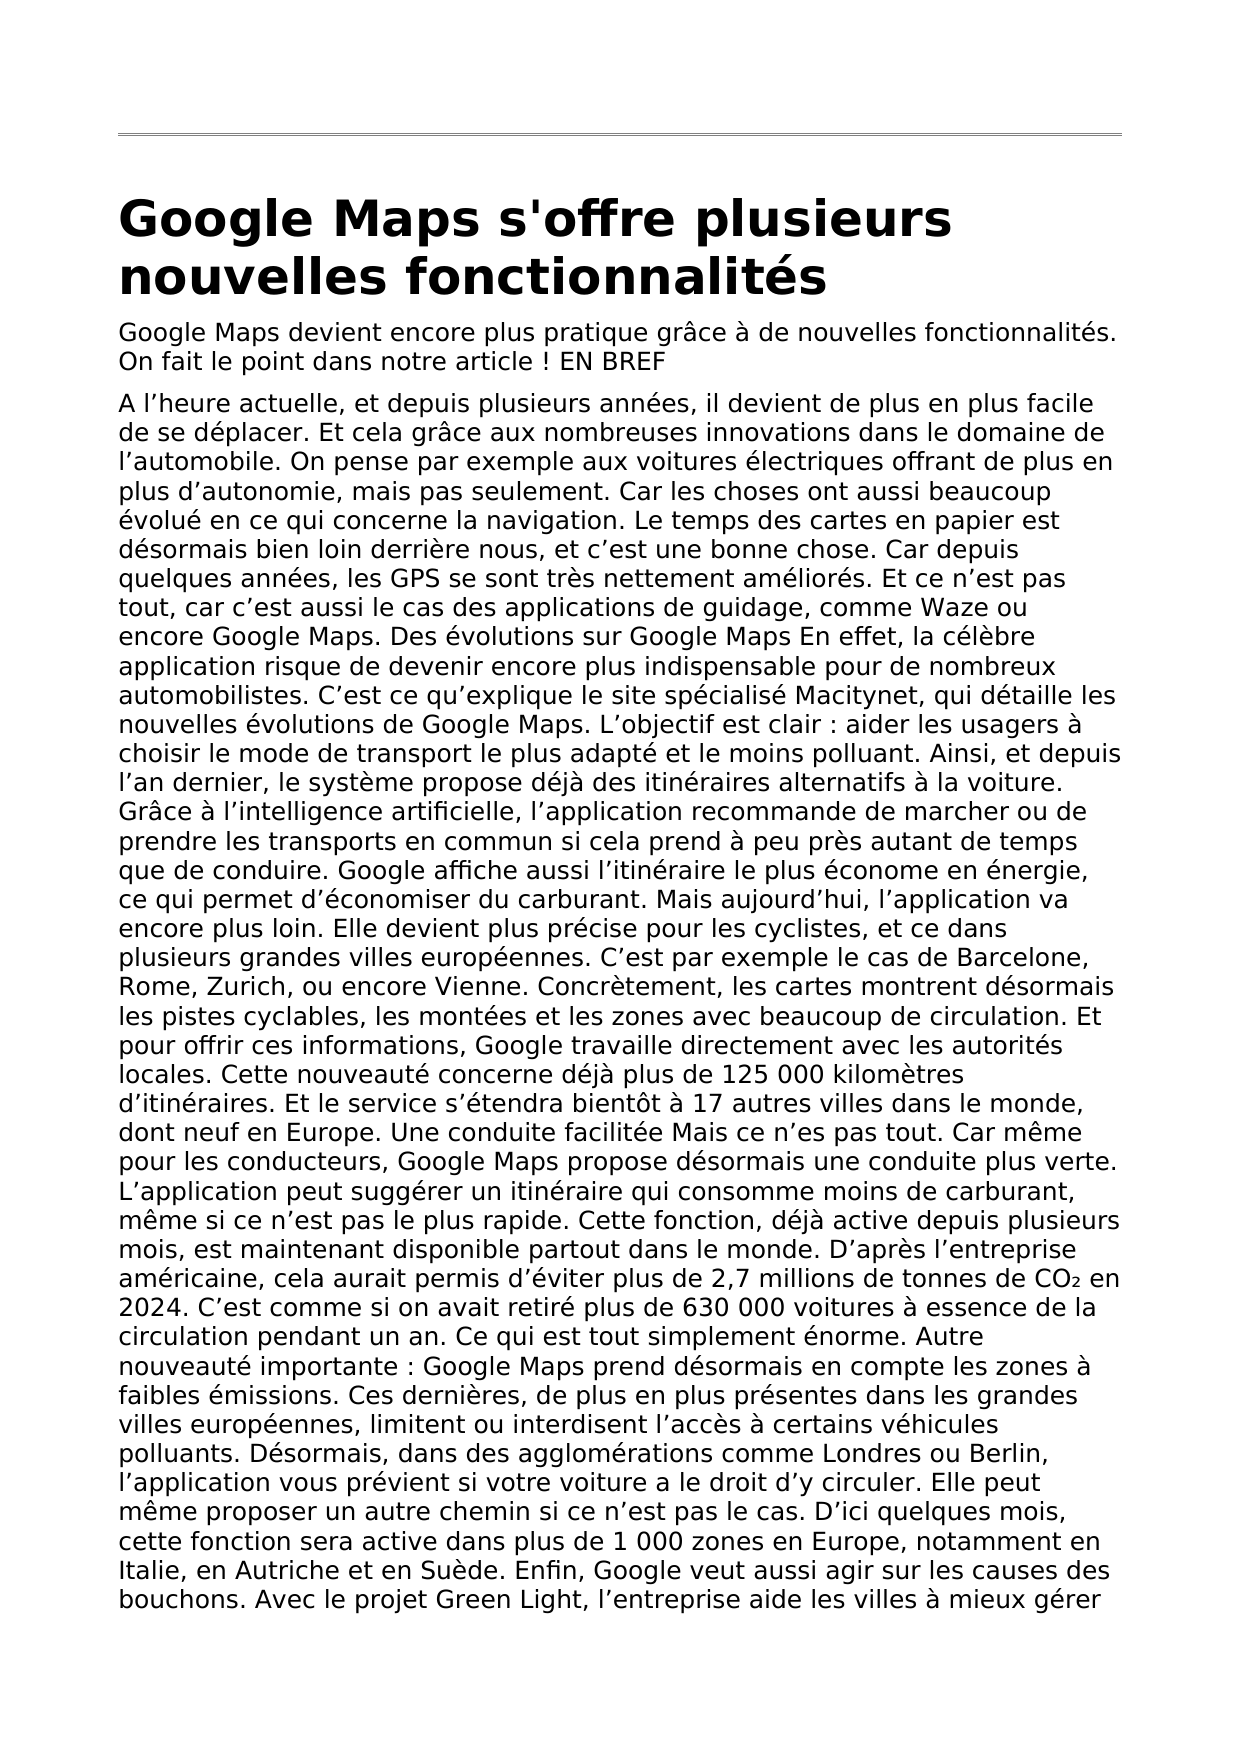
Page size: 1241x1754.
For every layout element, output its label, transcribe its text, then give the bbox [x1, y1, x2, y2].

text Google Maps devient encore plus pratique grâce à de nouvelles fonctionnalités. On fait le point dans notre article ! EN BREF [118, 318, 1122, 377]
subtitle Google Maps s'offre plusieurs nouvelles fonctionnalités [118, 189, 1122, 306]
text A l’heure actuelle, et depuis plusieurs années, il devient de plus en plus facile de se déplacer. Et cela grâce aux nombreuses innovations dans le domaine de l’automobile. On pense par exemple aux voitures électriques offrant de plus en plus d’autonomie, mais pas seulement. Car les choses ont aussi beaucoup évolué en ce qui concerne la navigation. Le temps des cartes en papier est désormais bien loin derrière nous, et c’est une bonne chose. Car depuis quelques années, les GPS se sont très nettement améliorés. Et ce n’est pas tout, car c’est aussi le cas des applications de guidage, comme Waze ou encore Google Maps. Des évolutions sur Google Maps En effet, la célèbre application risque de devenir encore plus indispensable pour de nombreux automobilistes. C’est ce qu’explique le site spécialisé Macitynet, qui détaille les nouvelles évolutions de Google Maps. L’objectif est clair : aider les usagers à choisir le mode de transport le plus adapté et le moins polluant. Ainsi, et depuis l’an dernier, le système propose déjà des itinéraires alternatifs à la voiture. Grâce à l’intelligence artificielle, l’application recommande de marcher ou de prendre les transports en commun si cela prend à peu près autant de temps que de conduire. Google affiche aussi l’itinéraire le plus économe en énergie, ce qui permet d’économiser du carburant. Mais aujourd’hui, l’application va encore plus loin. Elle devient plus précise pour les cyclistes, et ce dans plusieurs grandes villes européennes. C’est par exemple le cas de Barcelone, Rome, Zurich, ou encore Vienne. Concrètement, les cartes montrent désormais les pistes cyclables, les montées et les zones avec beaucoup de circulation. Et pour offrir ces informations, Google travaille directement avec les autorités locales. Cette nouveauté concerne déjà plus de 125 000 kilomètres d’itinéraires. Et le service s’étendra bientôt à 17 autres villes dans le monde, dont neuf en Europe. Une conduite facilitée Mais ce n’es pas tout. Car même pour les conducteurs, Google Maps propose désormais une conduite plus verte. L’application peut suggérer un itinéraire qui consomme moins de carburant, même si ce n’est pas le plus rapide. Cette fonction, déjà active depuis plusieurs mois, est maintenant disponible partout dans le monde. D’après l’entreprise américaine, cela aurait permis d’éviter plus de 2,7 millions de tonnes de CO₂ en 2024. C’est comme si on avait retiré plus de 630 000 voitures à essence de la circulation pendant un an. Ce qui est tout simplement énorme. Autre nouveauté importante : Google Maps prend désormais en compte les zones à faibles émissions. Ces dernières, de plus en plus présentes dans les grandes villes européennes, limitent ou interdisent l’accès à certains véhicules polluants. Désormais, dans des agglomérations comme Londres ou Berlin, l’application vous prévient si votre voiture a le droit d’y circuler. Elle peut même proposer un autre chemin si ce n’est pas le cas. D’ici quelques mois, cette fonction sera active dans plus de 1 000 zones en Europe, notamment en Italie, en Autriche et en Suède. Enfin, Google veut aussi agir sur les causes des bouchons. Avec le projet Green Light, l’entreprise aide les villes à mieux gérer [118, 389, 1122, 1614]
